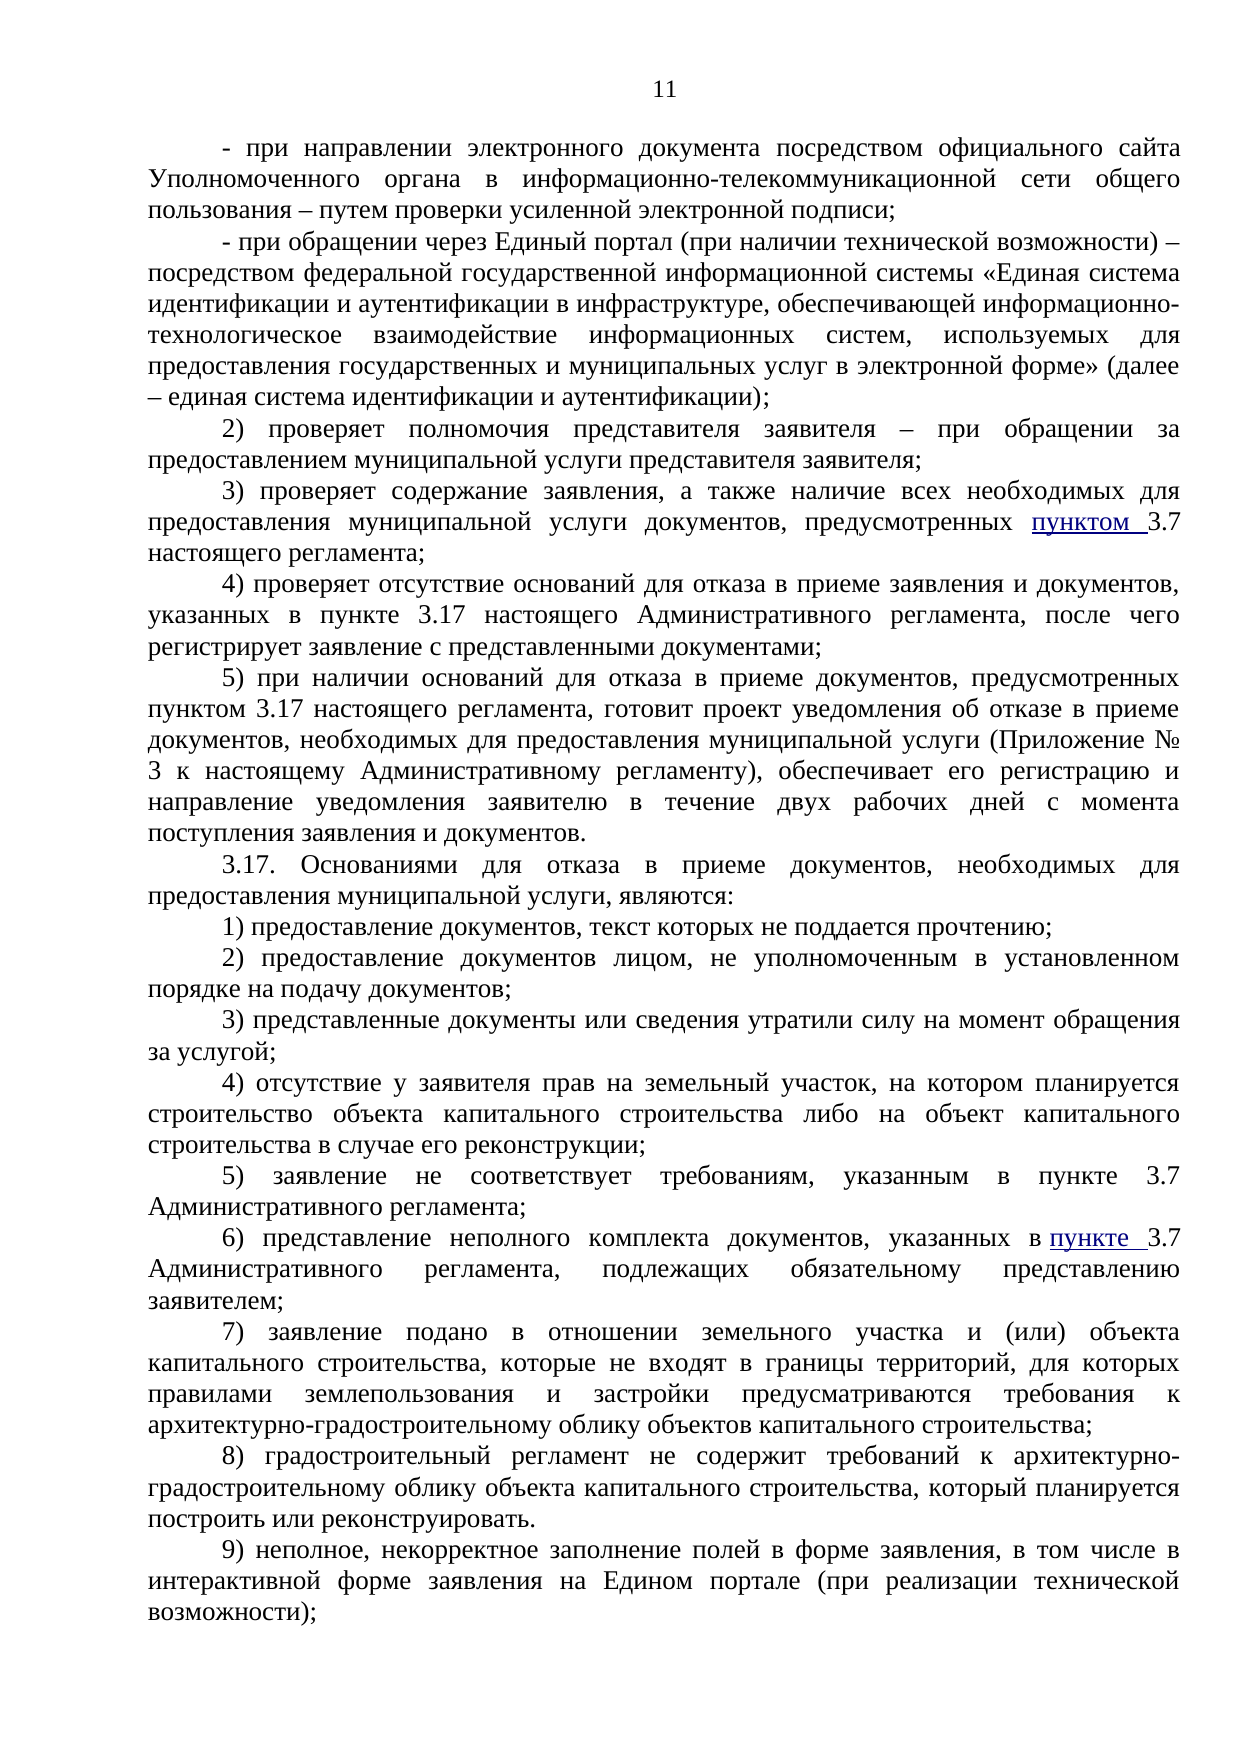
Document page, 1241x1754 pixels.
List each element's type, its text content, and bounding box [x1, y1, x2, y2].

text 3.17. Основаниями для отказа в приеме документов, необходимых для предоставления муниципальной услуги, являются: [148, 848, 1181, 910]
text 3) проверяет содержание заявления, а также наличие всех необходимых для предоставления муниципальной услуги документов, предусмотренных пунктом 3.7 настоящего регламента; [148, 474, 1181, 567]
text 2) предоставление документов лицом, не уполномоченным в установленном порядке на подачу документов; [148, 941, 1181, 1003]
text - при направлении электронного документа посредством официального сайта Уполномоченного органа в информационно-телекоммуникационной сети общего пользования – путем проверки усиленной электронной подписи; [148, 131, 1181, 225]
text 4) отсутствие у заявителя прав на земельный участок, на котором планируется строительство объекта капитального строительства либо на объект капитального строительства в случае его реконструкции; [148, 1066, 1181, 1159]
text 2) проверяет полномочия представителя заявителя – при обращении за предоставлением муниципальной услуги представителя заявителя; [148, 412, 1181, 474]
text 8) градостроительный регламент не содержит требований к архитектурно-градостроительному облику объекта капитального строительства, который планируется построить или реконструировать. [148, 1439, 1181, 1533]
text 5) при наличии оснований для отказа в приеме документов, предусмотренных пунктом 3.17 настоящего регламента, готовит проект уведомления об отказе в приеме документов, необходимых для предоставления муниципальной услуги (Приложение № 3 к настоящему Административному регламенту), обеспечивает его регистрацию и направление уведомления заявителю в течение двух рабочих дней с момента поступления заявления и документов. [148, 661, 1181, 848]
text 4) проверяет отсутствие оснований для отказа в приеме заявления и документов, указанных в пункте 3.17 настоящего Административного регламента, после чего регистрирует заявление с представленными документами; [148, 567, 1181, 661]
text 3) представленные документы или сведения утратили силу на момент обращения за услугой; [148, 1003, 1181, 1066]
text 5) заявление не соответствует требованиям, указанным в пункте 3.7 Административного регламента; [148, 1159, 1181, 1221]
text 1) предоставление документов, текст которых не поддается прочтению; [148, 910, 1181, 941]
text - при обращении через Единый портал (при наличии технической возможности) – посредством федеральной государственной информационной системы «Единая система идентификации и аутентификации в инфраструктуре, обеспечивающей информационно-технологическое взаимодействие информационных систем, используемых для предоставления государственных и муниципальных услуг в электронной форме» (далее – единая система идентификации и аутентификации); [148, 225, 1181, 412]
text 7) заявление подано в отношении земельного участка и (или) объекта капитального строительства, которые не входят в границы территорий, для которых правилами землепользования и застройки предусматриваются требования к архитектурно-градостроительному облику объектов капитального строительства; [148, 1315, 1181, 1439]
text 9) неполное, некорректное заполнение полей в форме заявления, в том числе в интерактивной форме заявления на Едином портале (при реализации технической возможности); [148, 1533, 1181, 1626]
text 6) представление неполного комплекта документов, указанных в пункте 3.7 Административного регламента, подлежащих обязательному представлению заявителем; [148, 1221, 1181, 1315]
